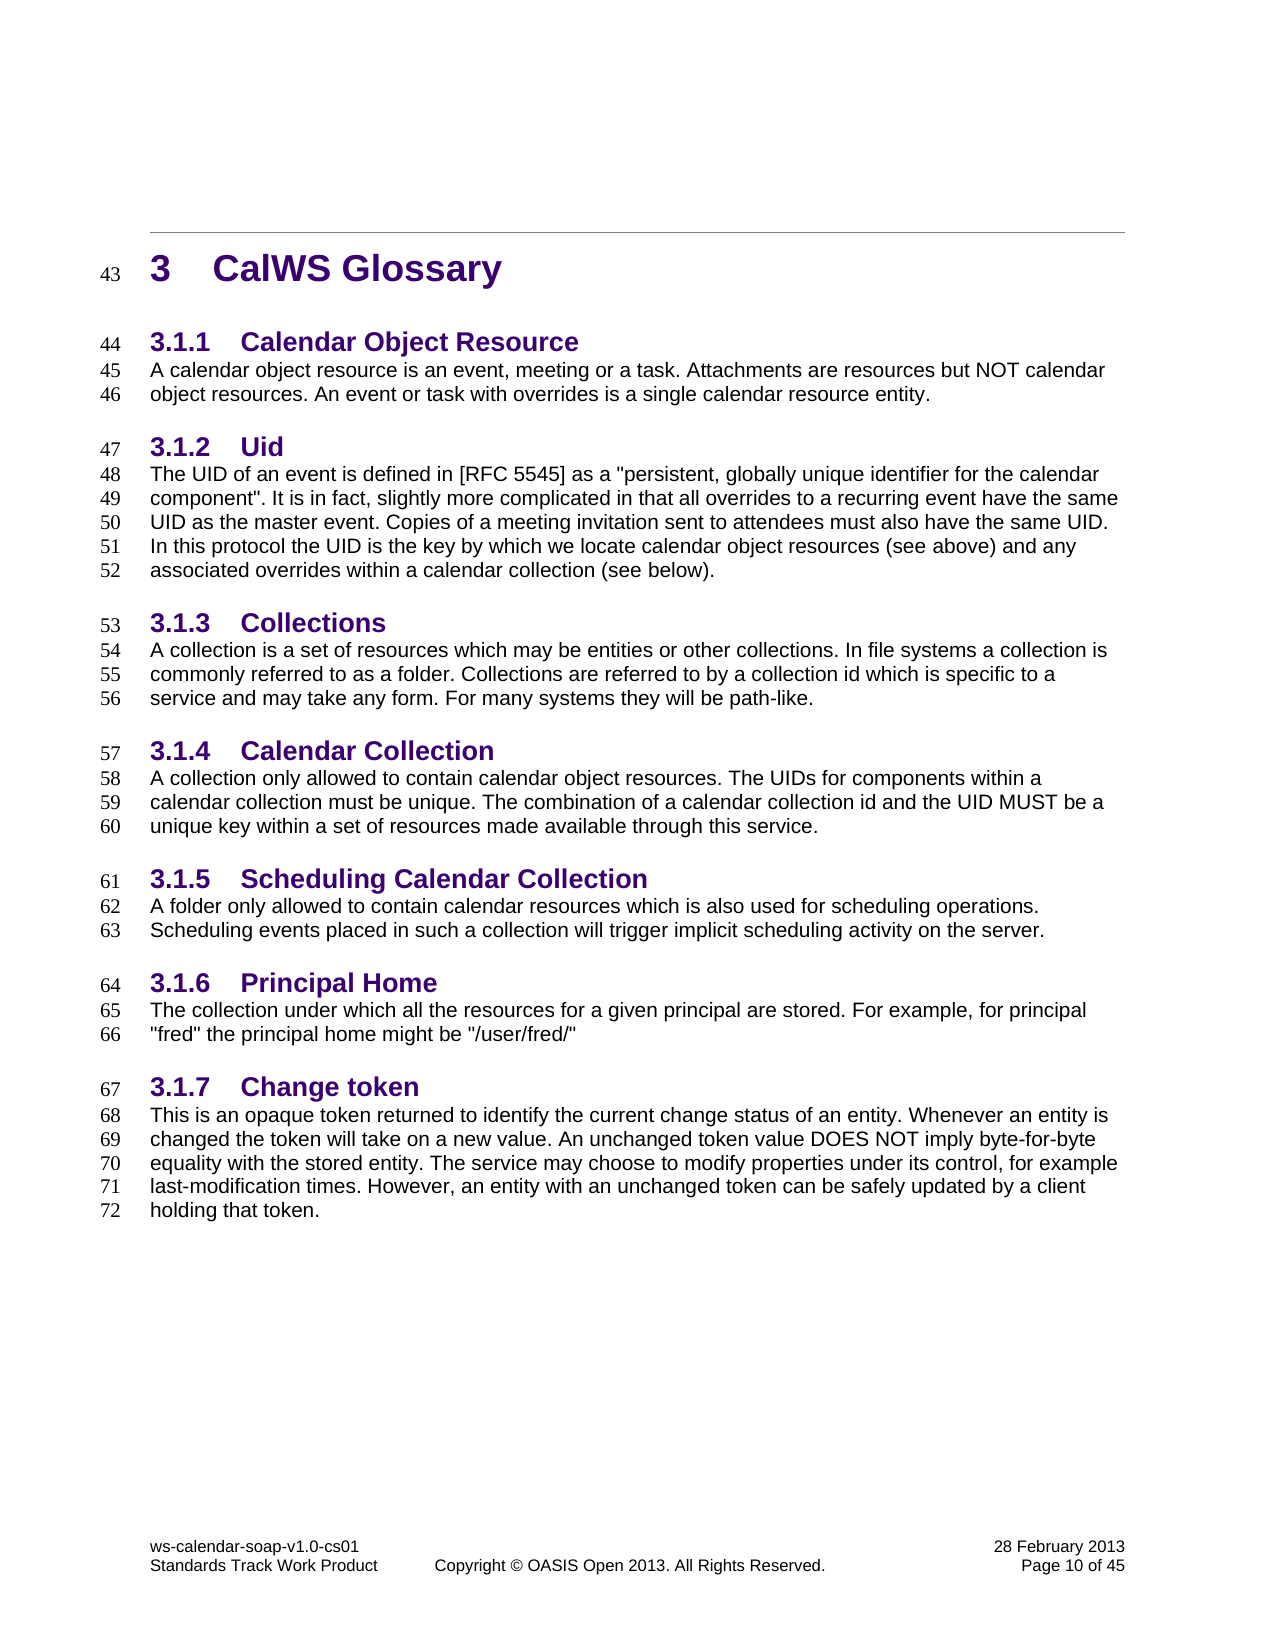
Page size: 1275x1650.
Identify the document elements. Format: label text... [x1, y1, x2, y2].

subtitle Calendar Object Resource [150, 326, 1125, 358]
subtitle Collections [150, 607, 1125, 638]
text A folder only allowed to contain calendar resources which is also used for scheduling operations. Scheduling events placed in such a collection will trigger implicit scheduling activity on the server. [150, 894, 1125, 942]
subtitle Uid [150, 431, 1125, 462]
subtitle Principal Home [150, 967, 1125, 998]
text The UID of an event is defined in [RFC 5545] as a "persistent, globally unique identifier for the calendar component". It is in fact, slightly more complicated in that all overrides to a recurring event have the same UID as the master event. Copies of a meeting invitation sent to attendees must also have the same UID. [150, 462, 1125, 534]
text The collection under which all the resources for a given principal are stored. For example, for principal "fred" the principal home might be "/user/fred/" [150, 998, 1125, 1046]
text In this protocol the UID is the key by which we locate calendar object resources (see above) and any associated overrides within a calendar collection (see below). [150, 534, 1125, 582]
text A collection is a set of resources which may be entities or other collections. In file systems a collection is commonly referred to as a folder. Collections are referred to by a collection id which is specific to a service and may take any form. For many systems they will be path-like. [150, 638, 1125, 710]
text A calendar object resource is an event, meeting or a task. Attachments are resources but NOT calendar object resources. An event or task with overrides is a single calendar resource entity. [150, 358, 1125, 406]
subtitle Calendar Collection [150, 735, 1125, 766]
subtitle CalWS Glossary [150, 233, 1125, 289]
subtitle Change token [150, 1071, 1125, 1102]
subtitle Scheduling Calendar Collection [150, 863, 1125, 894]
text This is an opaque token returned to identify the current change status of an entity. Whenever an entity is changed the token will take on a new value. An unchanged token value DOES NOT imply byte-for-byte equality with the stored entity. The service may choose to modify properties under its control, for example last-modification times. However, an entity with an unchanged token can be safely updated by a client holding that token. [150, 1102, 1125, 1222]
text A collection only allowed to contain calendar object resources. The UIDs for components within a calendar collection must be unique. The combination of a calendar collection id and the UID MUST be a unique key within a set of resources made available through this service. [150, 766, 1125, 838]
